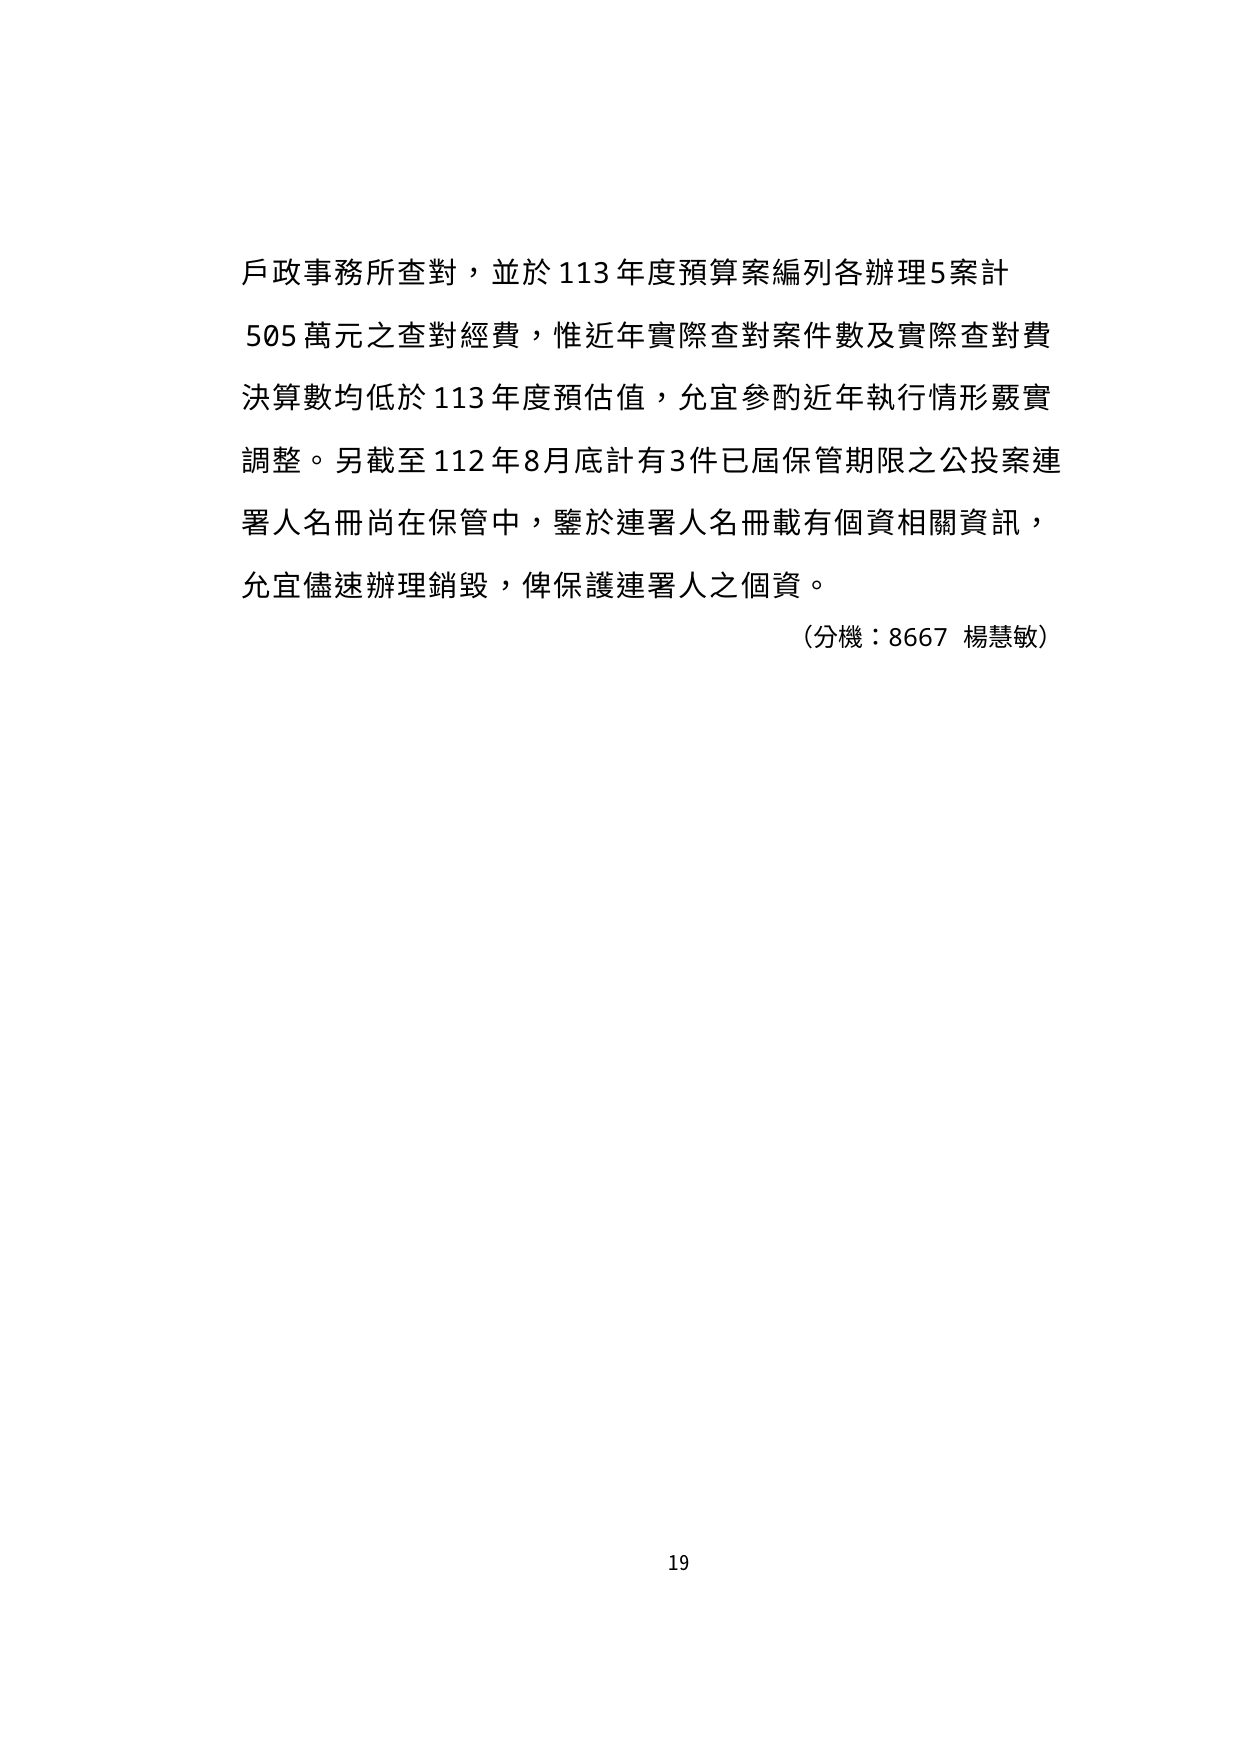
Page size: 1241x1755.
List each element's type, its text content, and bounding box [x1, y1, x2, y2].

text 戶政事務所查對，並於113年度預算案編列各辦理5案計505萬元之查對經費，惟近年實際查對案件數及實際查對費決算數均低於113年度預估值，允宜參酌近年執行情形覈實調整。另截至112年8月底計有3件已屆保管期限之公投案連署人名冊尚在保管中，鑒於連署人名冊載有個資相關資訊，允宜儘速辦理銷毀，俾保護連署人之個資。 [236, 229, 1063, 604]
text （分機：8667 楊慧敏） [177, 604, 1063, 656]
